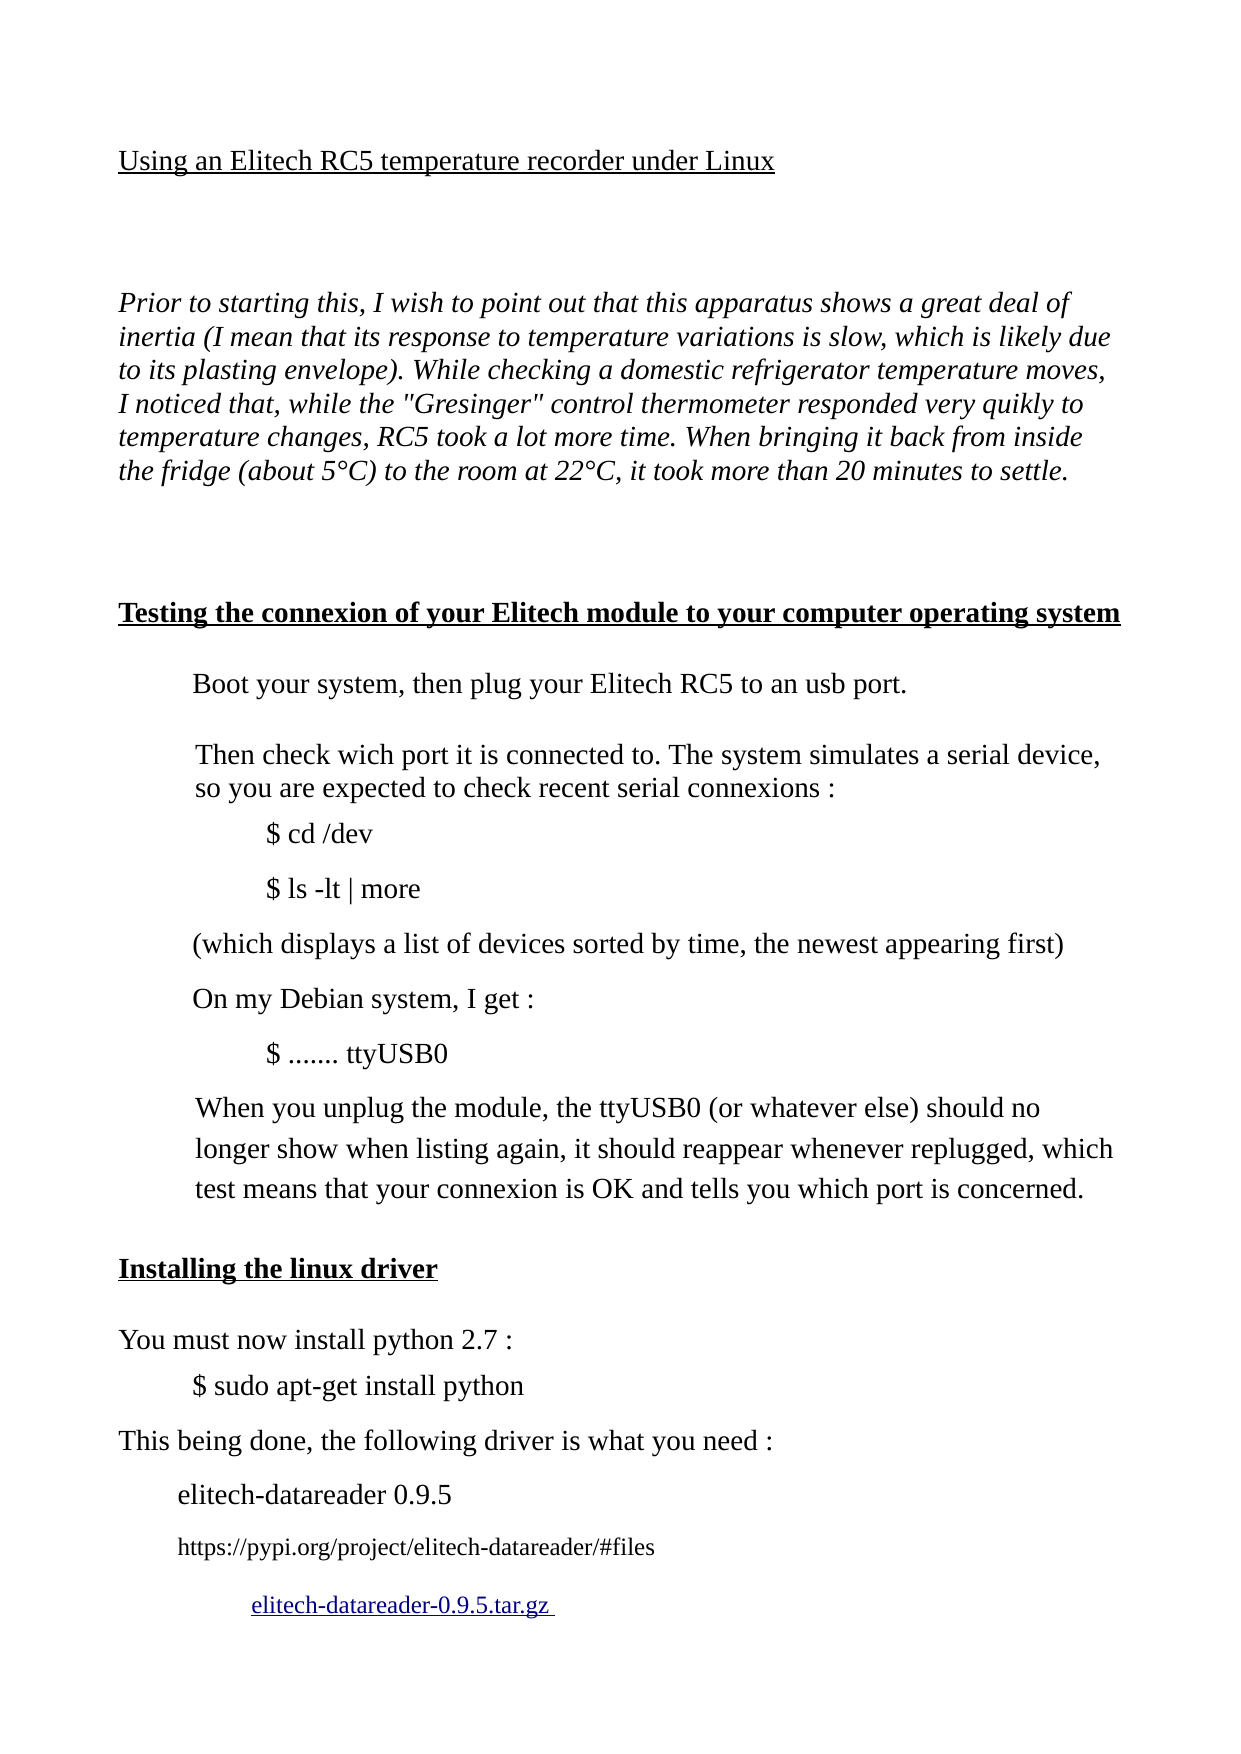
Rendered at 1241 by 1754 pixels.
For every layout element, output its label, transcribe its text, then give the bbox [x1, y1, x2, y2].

text On my Debian system, I get : [118, 981, 1122, 1014]
subtitle Prior to starting this, I wish to point out that this apparatus shows a great deal of inertia (I mean that its response to temperature variations is slow, which is likely due to its plasting envelope). While checking a domestic refrigerator temperature moves, I noticed that, while the "Gresinger" control thermometer responded very quikly to temperature changes, RC5 took a lot more time. When bringing it back from inside the fridge (about 5°C) to the room at 22°C, it took more than 20 minutes to settle. [118, 285, 1122, 486]
text $ sudo apt-get install python [118, 1368, 1122, 1401]
subtitle Installing the linux driver [118, 1251, 1122, 1284]
text $ cd /dev [118, 817, 1122, 850]
subtitle Testing the connexion of your Elitech module to your computer operating system [118, 595, 1122, 628]
subtitle Using an Elitech RC5 temperature recorder under Linux [118, 143, 1122, 177]
subtitle You must now install python 2.7 : [118, 1322, 1122, 1355]
text This being done, the following driver is what you need : [118, 1423, 1122, 1456]
text $ ....... ttyUSB0 [118, 1036, 1122, 1069]
subtitle Then check wich port it is connected to. The system simulates a serial device, so you are expected to check recent serial connexions : [195, 737, 1122, 804]
subtitle Boot your system, then plug your Elitech RC5 to an usb port. [118, 666, 1122, 699]
text elitech-datareader-0.9.5.tar.gz [177, 1590, 1122, 1618]
text elitech-datareader 0.9.5 [177, 1477, 1122, 1511]
text $ ls -lt | more [118, 871, 1122, 905]
text https://pypi.org/project/elitech-datareader/#files [177, 1532, 1122, 1561]
text When you unplug the module, the ttyUSB0 (or whatever else) should no longer show when listing again, it should reappear whenever replugged, which test means that your connexion is OK and tells you which port is concerned. [195, 1091, 1122, 1204]
text (which displays a list of devices sorted by time, the newest appearing first) [118, 926, 1122, 960]
